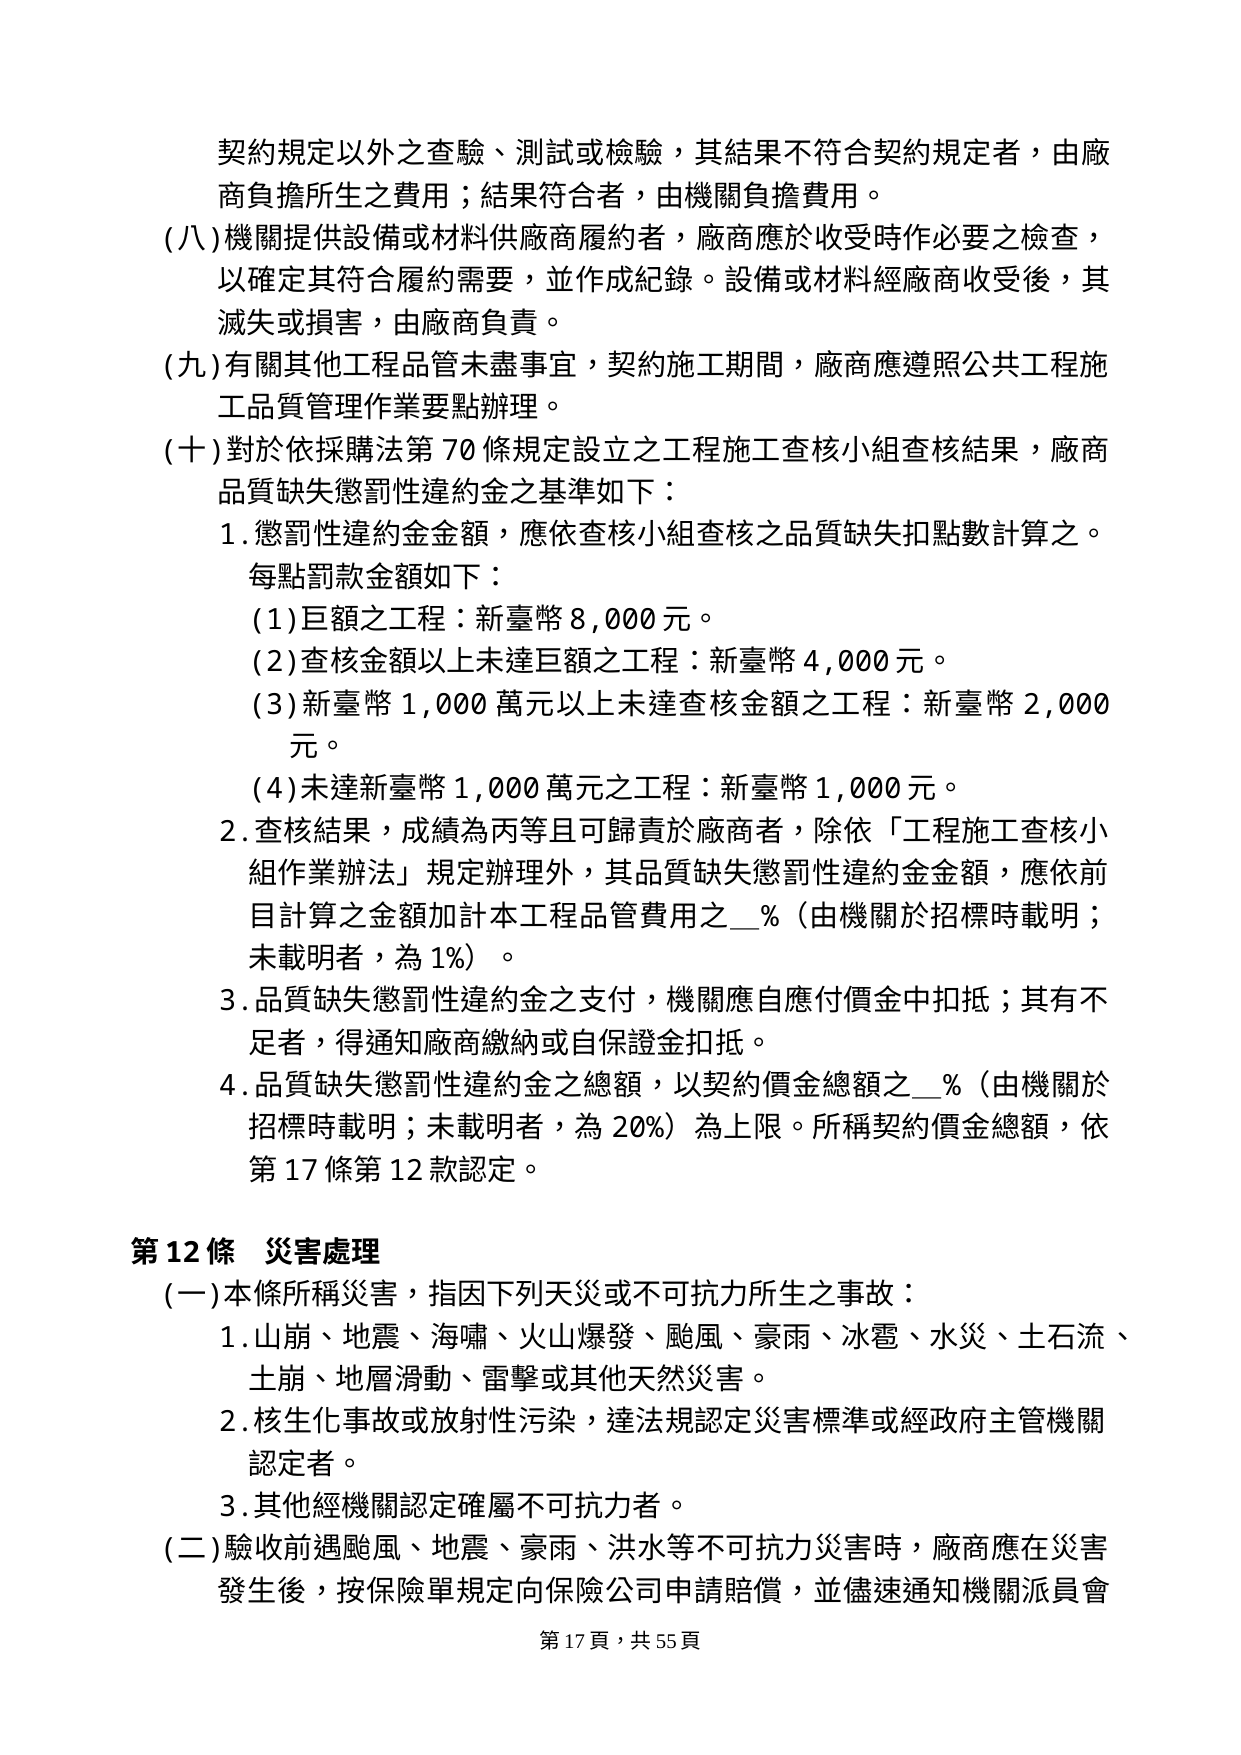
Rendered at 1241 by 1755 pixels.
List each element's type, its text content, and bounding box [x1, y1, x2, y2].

text 3.品質缺失懲罰性違約金之支付，機關應自應付價金中扣抵；其有不足者，得通知廠商繳納或自保證金扣抵。 [218, 977, 1110, 1062]
text 1.懲罰性違約金金額，應依查核小組查核之品質缺失扣點數計算之。每點罰款金額如下： [218, 511, 1110, 596]
text (二)驗收前遇颱風、地震、豪雨、洪水等不可抗力災害時，廠商應在災害發生後，按保險單規定向保險公司申請賠償，並儘速通知機關派員會 [159, 1525, 1110, 1610]
text (4)未達新臺幣1,000萬元之工程：新臺幣1,000元。 [248, 765, 1110, 807]
text (3)新臺幣1,000萬元以上未達查核金額之工程：新臺幣2,000元。 [248, 680, 1110, 765]
text 2.核生化事故或放射性污染，達法規認定災害標準或經政府主管機關認定者。 [218, 1398, 1108, 1483]
text (十)對於依採購法第70條規定設立之工程施工查核小組查核結果，廠商品質缺失懲罰性違約金之基準如下： [159, 426, 1110, 511]
text (2)查核金額以上未達巨額之工程：新臺幣4,000元。 [248, 638, 1110, 680]
text 3.其他經機關認定確屬不可抗力者。 [218, 1483, 1108, 1525]
text 4.品質缺失懲罰性違約金之總額，以契約價金總額之＿%（由機關於招標時載明；未載明者，為20%）為上限。所稱契約價金總額，依第17條第12款認定。 [218, 1062, 1110, 1189]
text (1)巨額之工程：新臺幣8,000元。 [248, 596, 1110, 638]
text (八)機關提供設備或材料供廠商履約者，廠商應於收受時作必要之檢查，以確定其符合履約需要，並作成紀錄。設備或材料經廠商收受後，其滅失或損害，由廠商負責。 [159, 214, 1110, 341]
text 第12條 災害處理 [130, 1228, 1110, 1271]
text (一)本條所稱災害，指因下列天災或不可抗力所生之事故： [159, 1271, 1110, 1313]
text (九)有關其他工程品管未盡事宜，契約施工期間，廠商應遵照公共工程施工品質管理作業要點辦理。 [159, 341, 1110, 426]
text (七)廠商應免費提供機關依契約辦理查驗、測試、檢驗、初驗及驗收所必須之儀器、機具、設備、人工及資料。但契約另有規定者，不在此限。契約規定以外之查驗、測試或檢驗，其結果不符合契約規定者，由廠商負擔所生之費用；結果符合者，由機關負擔費用。 [159, 130, 1110, 214]
text 1.山崩、地震、海嘯、火山爆發、颱風、豪雨、冰雹、水災、土石流、土崩、地層滑動、雷擊或其他天然災害。 [218, 1313, 1108, 1398]
text 2.查核結果，成績為丙等且可歸責於廠商者，除依「工程施工查核小組作業辦法」規定辦理外，其品質缺失懲罰性違約金金額，應依前目計算之金額加計本工程品管費用之＿%（由機關於招標時載明；未載明者，為1%）。 [218, 807, 1110, 977]
